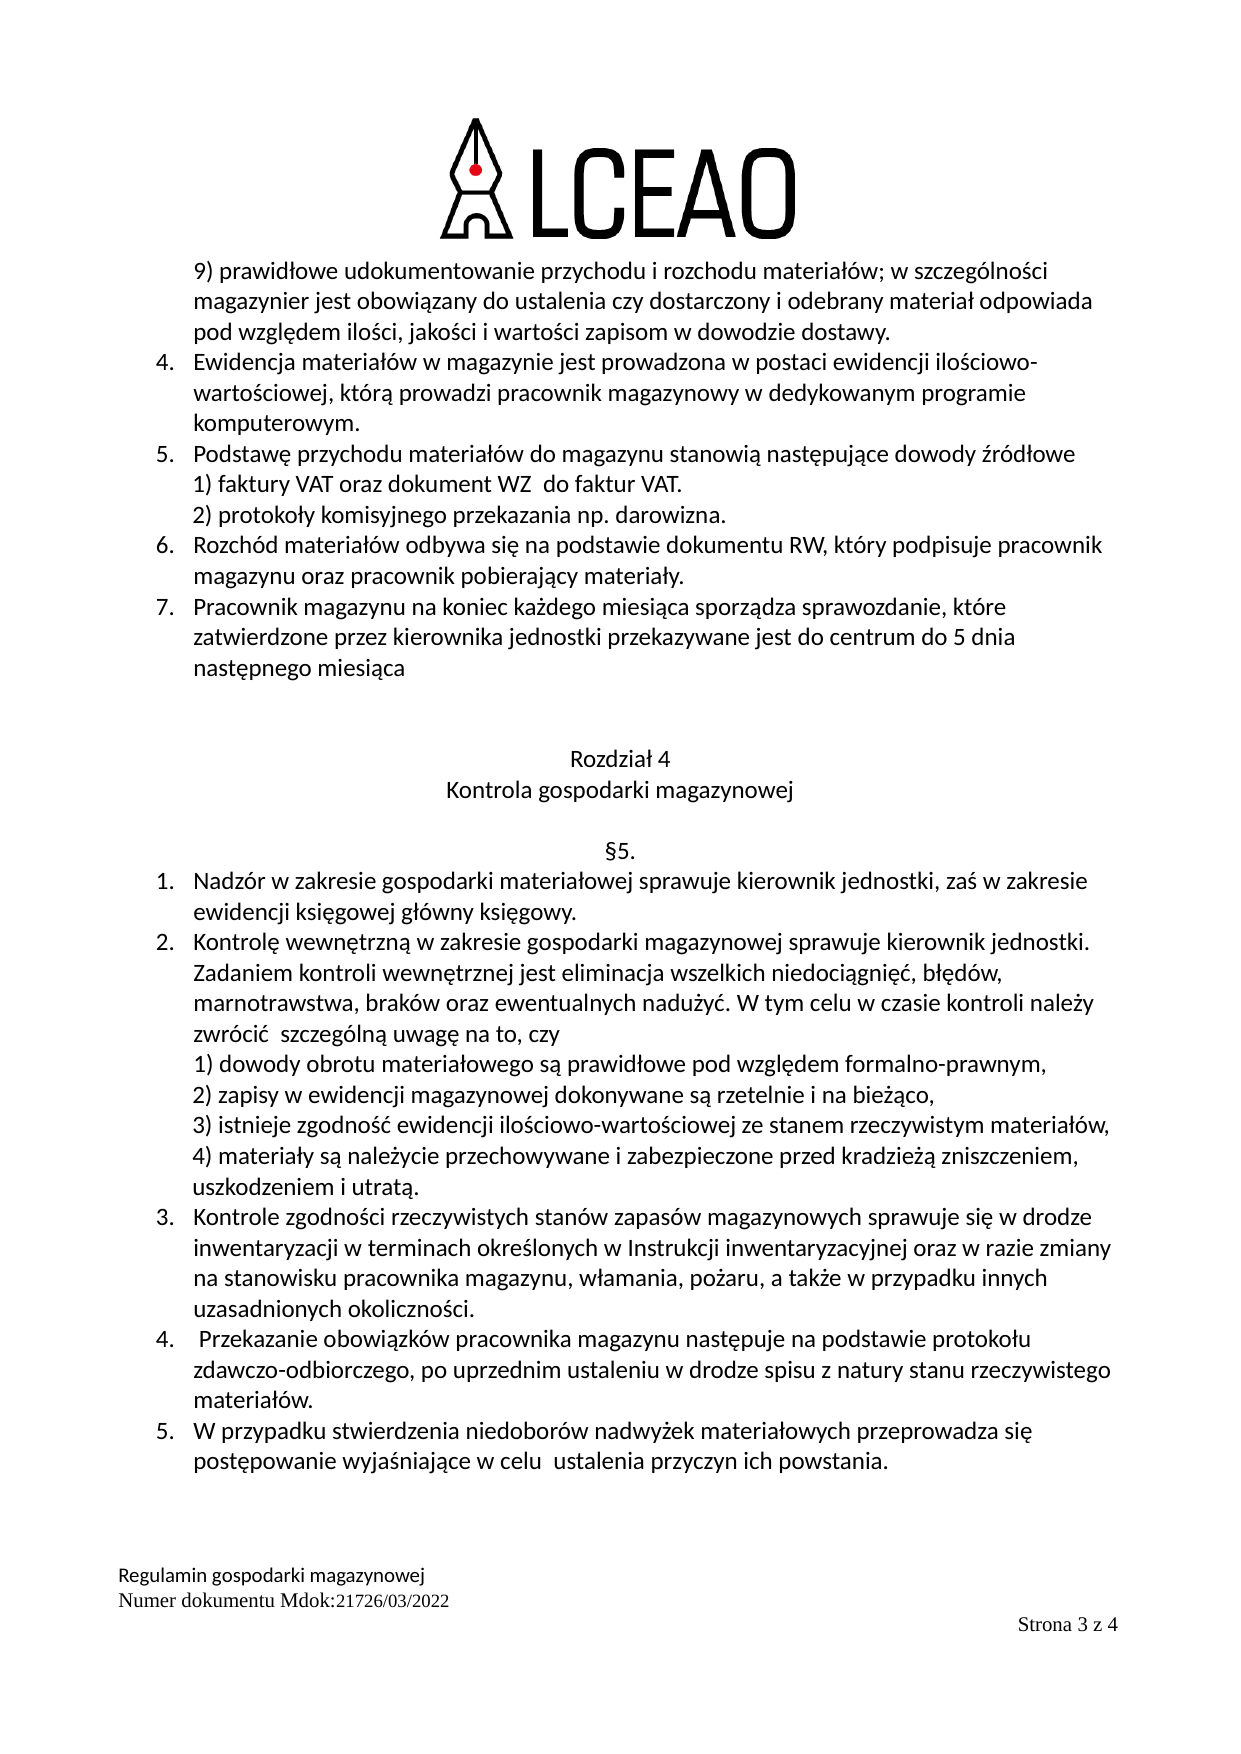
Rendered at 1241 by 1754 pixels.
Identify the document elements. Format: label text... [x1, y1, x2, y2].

list W przypadku stwierdzenia niedoborów nadwyżek materiałowych przeprowadza się postępowanie wyjaśniające w celu ustalenia przyczyn ich powstania. [156, 1415, 1122, 1476]
list Pracownik magazynu na koniec każdego miesiąca sporządza sprawozdanie, które zatwierdzone przez kierownika jednostki przekazywane jest do centrum do 5 dnia następnego miesiąca [156, 591, 1122, 682]
list 9) prawidłowe udokumentowanie przychodu i rozchodu materiałów; w szczególności magazynier jest obowiązany do ustalenia czy dostarczony i odebrany materiał odpowiada pod względem ilości, jakości i wartości zapisom w dowodzie dostawy. [156, 255, 1122, 347]
text Rozdział 4 [118, 743, 1122, 774]
text 4) materiały są należycie przechowywane i zabezpieczone przed kradzieżą zniszczeniem, uszkodzeniem i utratą. [118, 1140, 1122, 1201]
list 1) dowody obrotu materiałowego są prawidłowe pod względem formalno-prawnym, [156, 1048, 1122, 1079]
list Kontrole zgodności rzeczywistych stanów zapasów magazynowych sprawuje się w drodze inwentaryzacji w terminach określonych w Instrukcji inwentaryzacyjnej oraz w razie zmiany na stanowisku pracownika magazynu, włamania, pożaru, a także w przypadku innych uzasadnionych okoliczności. [156, 1201, 1122, 1323]
text 2) protokoły komisyjnego przekazania np. darowizna. [118, 499, 1122, 530]
list Rozchód materiałów odbywa się na podstawie dokumentu RW, który podpisuje pracownik magazynu oraz pracownik pobierający materiały. [156, 530, 1122, 591]
list Podstawę przychodu materiałów do magazynu stanowią następujące dowody źródłowe [156, 438, 1122, 469]
text 1) faktury VAT oraz dokument WZ do faktur VAT. [118, 469, 1122, 499]
text 3) istnieje zgodność ewidencji ilościowo-wartościowej ze stanem rzeczywistym materiałów, [118, 1109, 1122, 1140]
list Przekazanie obowiązków pracownika magazynu następuje na podstawie protokołu zdawczo-odbiorczego, po uprzednim ustaleniu w drodze spisu z natury stanu rzeczywistego materiałów. [156, 1323, 1122, 1415]
picture [118, 118, 1123, 255]
list Kontrolę wewnętrzną w zakresie gospodarki magazynowej sprawuje kierownik jednostki. Zadaniem kontroli wewnętrznej jest eliminacja wszelkich niedociągnięć, błędów, marnotrawstwa, braków oraz ewentualnych nadużyć. W tym celu w czasie kontroli należy zwrócić szczególną uwagę na to, czy [156, 926, 1122, 1048]
text 2) zapisy w ewidencji magazynowej dokonywane są rzetelnie i na bieżąco, [118, 1079, 1122, 1109]
text Kontrola gospodarki magazynowej [118, 774, 1122, 804]
text §5. [118, 835, 1122, 865]
list Nadzór w zakresie gospodarki materiałowej sprawuje kierownik jednostki, zaś w zakresie ewidencji księgowej główny księgowy. [156, 865, 1122, 926]
list Ewidencja materiałów w magazynie jest prowadzona w postaci ewidencji ilościowo- wartościowej, którą prowadzi pracownik magazynowy w dedykowanym programie komputerowym. [156, 347, 1122, 438]
